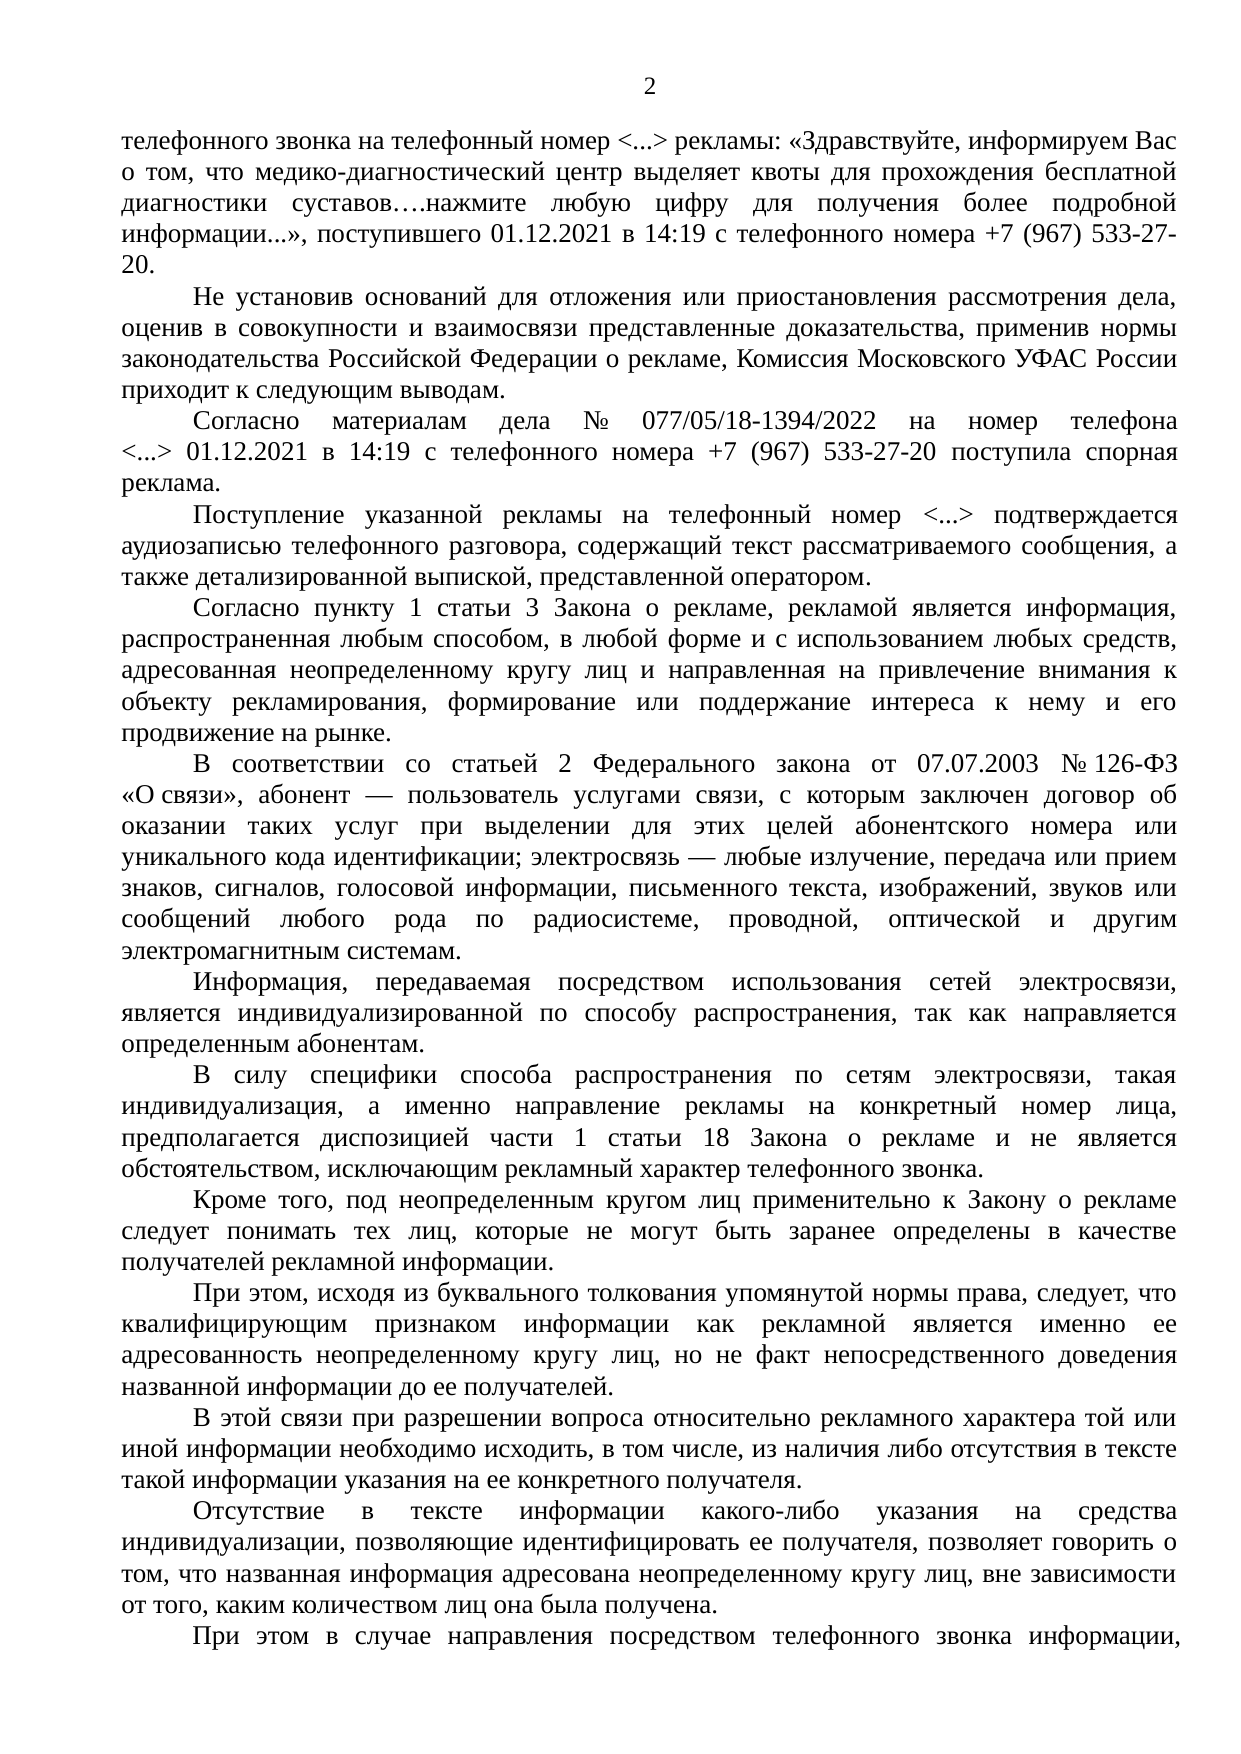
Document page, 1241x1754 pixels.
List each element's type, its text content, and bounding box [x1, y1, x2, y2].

text Информация, передаваемая посредством использования сетей электросвязи, является индивидуализированной по способу распространения, так как направляется определенным абонентам. [121, 965, 1178, 1058]
text Согласно материалам дела № 077/05/18-1394/2022 на номер телефона <...> 01.12.2021 в 14:19 с телефонного номера +7 (967) 533-27-20 поступила спорная реклама. [121, 404, 1178, 498]
text В этой связи при разрешении вопроса относительно рекламного характера той или иной информации необходимо исходить, в том числе, из наличия либо отсутствия в тексте такой информации указания на ее конкретного получателя. [121, 1401, 1178, 1494]
text телефонного звонка на телефонный номер <...> рекламы: «Здравствуйте, информируем Вас о том, что медико-диагностический центр выделяет квоты для прохождения бесплатной диагностики суставов….нажмите любую цифру для получения более подробной информации...», поступившего 01.12.2021 в 14:19 с телефонного номера +7 (967) 533-27-20. [121, 124, 1178, 280]
text Отсутствие в тексте информации какого-либо указания на средства индивидуализации, позволяющие идентифицировать ее получателя, позволяет говорить о том, что названная информация адресована неопределенному кругу лиц, вне зависимости от того, каким количеством лиц она была получена. [121, 1494, 1178, 1619]
text Не установив оснований для отложения или приостановления рассмотрения дела, оценив в совокупности и взаимосвязи представленные доказательства, применив нормы законодательства Российской Федерации о рекламе, Комиссия Московского УФАС России приходит к следующим выводам. [121, 280, 1178, 404]
text При этом в случае направления посредством телефонного звонка информации, [118, 1619, 1181, 1650]
text Кроме того, под неопределенным кругом лиц применительно к Закону о рекламе следует понимать тех лиц, которые не могут быть заранее определены в качестве получателей рекламной информации. [121, 1183, 1178, 1276]
text В силу специфики способа распространения по сетям электросвязи, такая индивидуализация, а именно направление рекламы на конкретный номер лица, предполагается диспозицией части 1 статьи 18 Закона о рекламе и не является обстоятельством, исключающим рекламный характер телефонного звонка. [121, 1058, 1178, 1183]
text В соответствии со статьей 2 Федерального закона от 07.07.2003 № 126‑ФЗ «О связи», абонент — пользователь услугами связи, с которым заключен договор об оказании таких услуг при выделении для этих целей абонентского номера или уникального кода идентификации; электросвязь — любые излучение, передача или прием знаков, сигналов, голосовой информации, письменного текста, изображений, звуков или сообщений любого рода по радиосистеме, проводной, оптической и другим электромагнитным системам. [121, 747, 1178, 965]
text Согласно пункту 1 статьи 3 Закона о рекламе, рекламой является информация, распространенная любым способом, в любой форме и с использованием любых средств, адресованная неопределенному кругу лиц и направленная на привлечение внимания к объекту рекламирования, формирование или поддержание интереса к нему и его продвижение на рынке. [121, 591, 1178, 747]
text При этом, исходя из буквального толкования упомянутой нормы права, следует, что квалифицирующим признаком информации как рекламной является именно ее адресованность неопределенному кругу лиц, но не факт непосредственного доведения названной информации до ее получателей. [121, 1276, 1178, 1401]
text Поступление указанной рекламы на телефонный номер <...> подтверждается аудиозаписью телефонного разговора, содержащий текст рассматриваемого сообщения, а также детализированной выпиской, представленной оператором. [121, 498, 1178, 591]
